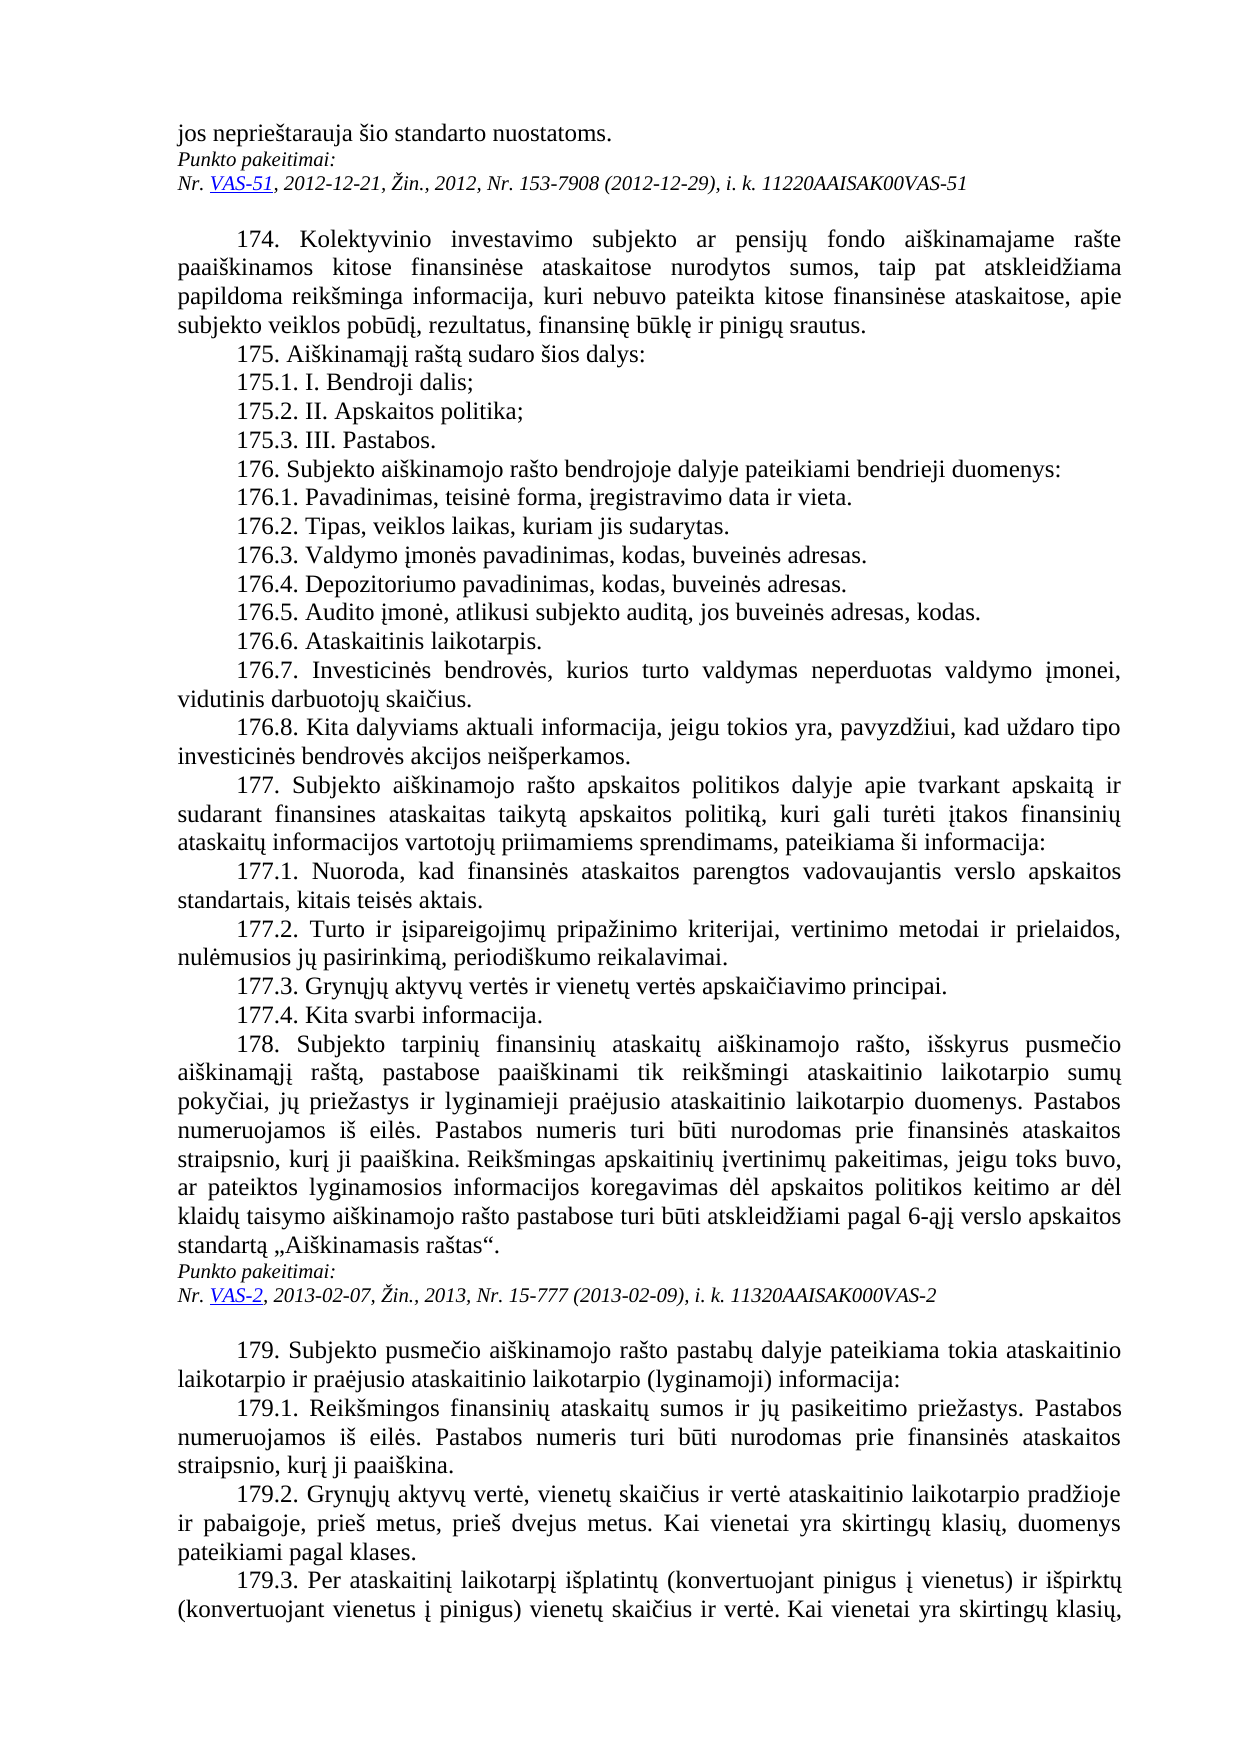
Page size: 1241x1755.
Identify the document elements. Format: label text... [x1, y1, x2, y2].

text 176. Subjekto aiškinamojo rašto bendrojoje dalyje pateikiami bendrieji duomenys: [177, 454, 1122, 482]
text 179.1. Reikšmingos finansinių ataskaitų sumos ir jų pasikeitimo priežastys. Pastabos numeruojamos iš eilės. Pastabos numeris turi būti nurodomas prie finansinės ataskaitos straipsnio, kurį ji paaiškina. [177, 1393, 1122, 1479]
text 176.1. Pavadinimas, teisinė forma, įregistravimo data ir vieta. [177, 482, 1122, 511]
text jos neprieštarauja šio standarto nuostatoms. [177, 118, 1122, 147]
text 175. Aiškinamąjį raštą sudaro šios dalys: [177, 339, 1122, 367]
text 178. Subjekto tarpinių finansinių ataskaitų aiškinamojo rašto, išskyrus pusmečio aiškinamąjį raštą, pastabose paaiškinami tik reikšmingi ataskaitinio laikotarpio sumų pokyčiai, jų priežastys ir lyginamieji praėjusio ataskaitinio laikotarpio duomenys. Pastabos numeruojamos iš eilės. Pastabos numeris turi būti nurodomas prie finansinės ataskaitos straipsnio, kurį ji paaiškina. Reikšmingas apskaitinių įvertinimų pakeitimas, jeigu toks buvo, ar pateiktos lyginamosios informacijos koregavimas dėl apskaitos politikos keitimo ar dėl klaidų taisymo aiškinamojo rašto pastabose turi būti atskleidžiami pagal 6-ąjį verslo apskaitos standartą „Aiškinamasis raštas“. [177, 1029, 1122, 1259]
text 179.3. Per ataskaitinį laikotarpį išplatintų (konvertuojant pinigus į vienetus) ir išpirktų (konvertuojant vienetus į pinigus) vienetų skaičius ir vertė. Kai vienetai yra skirtingų klasių, [177, 1566, 1122, 1623]
text Punkto pakeitimai: [177, 147, 1122, 171]
text 176.5. Audito įmonė, atlikusi subjekto auditą, jos buveinės adresas, kodas. [177, 597, 1122, 626]
text 177.1. Nuoroda, kad finansinės ataskaitos parengtos vadovaujantis verslo apskaitos standartais, kitais teisės aktais. [177, 856, 1122, 914]
text Punkto pakeitimai: [177, 1259, 1122, 1283]
text 176.2. Tipas, veiklos laikas, kuriam jis sudarytas. [177, 511, 1122, 540]
text 176.6. Ataskaitinis laikotarpis. [177, 626, 1122, 655]
text 176.4. Depozitoriumo pavadinimas, kodas, buveinės adresas. [177, 569, 1122, 597]
text 179. Subjekto pusmečio aiškinamojo rašto pastabų dalyje pateikiama tokia ataskaitinio laikotarpio ir praėjusio ataskaitinio laikotarpio (lyginamoji) informacija: [177, 1336, 1122, 1393]
text 177.2. Turto ir įsipareigojimų pripažinimo kriterijai, vertinimo metodai ir prielaidos, nulėmusios jų pasirinkimą, periodiškumo reikalavimai. [177, 914, 1122, 971]
text 176.8. Kita dalyviams aktuali informacija, jeigu tokios yra, pavyzdžiui, kad uždaro tipo investicinės bendrovės akcijos neišperkamos. [177, 712, 1122, 770]
text Nr. VAS-51, 2012-12-21, Žin., 2012, Nr. 153-7908 (2012-12-29), i. k. 11220AAISAK00VAS-51 [177, 171, 1122, 195]
text 175.1. I. Bendroji dalis; [177, 367, 1122, 396]
text 177. Subjekto aiškinamojo rašto apskaitos politikos dalyje apie tvarkant apskaitą ir sudarant finansines ataskaitas taikytą apskaitos politiką, kuri gali turėti įtakos finansinių ataskaitų informacijos vartotojų priimamiems sprendimams, pateikiama ši informacija: [177, 770, 1122, 856]
text 175.2. II. Apskaitos politika; [177, 396, 1122, 425]
text 177.3. Grynųjų aktyvų vertės ir vienetų vertės apskaičiavimo principai. [177, 971, 1122, 1000]
text 176.3. Valdymo įmonės pavadinimas, kodas, buveinės adresas. [177, 540, 1122, 569]
text Nr. VAS-2, 2013-02-07, Žin., 2013, Nr. 15-777 (2013-02-09), i. k. 11320AAISAK000VAS-2 [177, 1283, 1122, 1307]
text 179.2. Grynųjų aktyvų vertė, vienetų skaičius ir vertė ataskaitinio laikotarpio pradžioje ir pabaigoje, prieš metus, prieš dvejus metus. Kai vienetai yra skirtingų klasių, duomenys pateikiami pagal klases. [177, 1479, 1122, 1566]
text 177.4. Kita svarbi informacija. [177, 1000, 1122, 1029]
text 176.7. Investicinės bendrovės, kurios turto valdymas neperduotas valdymo įmonei, vidutinis darbuotojų skaičius. [177, 655, 1122, 712]
text 175.3. III. Pastabos. [177, 425, 1122, 454]
text 174. Kolektyvinio investavimo subjekto ar pensijų fondo aiškinamajame rašte paaiškinamos kitose finansinėse ataskaitose nurodytos sumos, taip pat atskleidžiama papildoma reikšminga informacija, kuri nebuvo pateikta kitose finansinėse ataskaitose, apie subjekto veiklos pobūdį, rezultatus, finansinę būklę ir pinigų srautus. [177, 224, 1122, 339]
